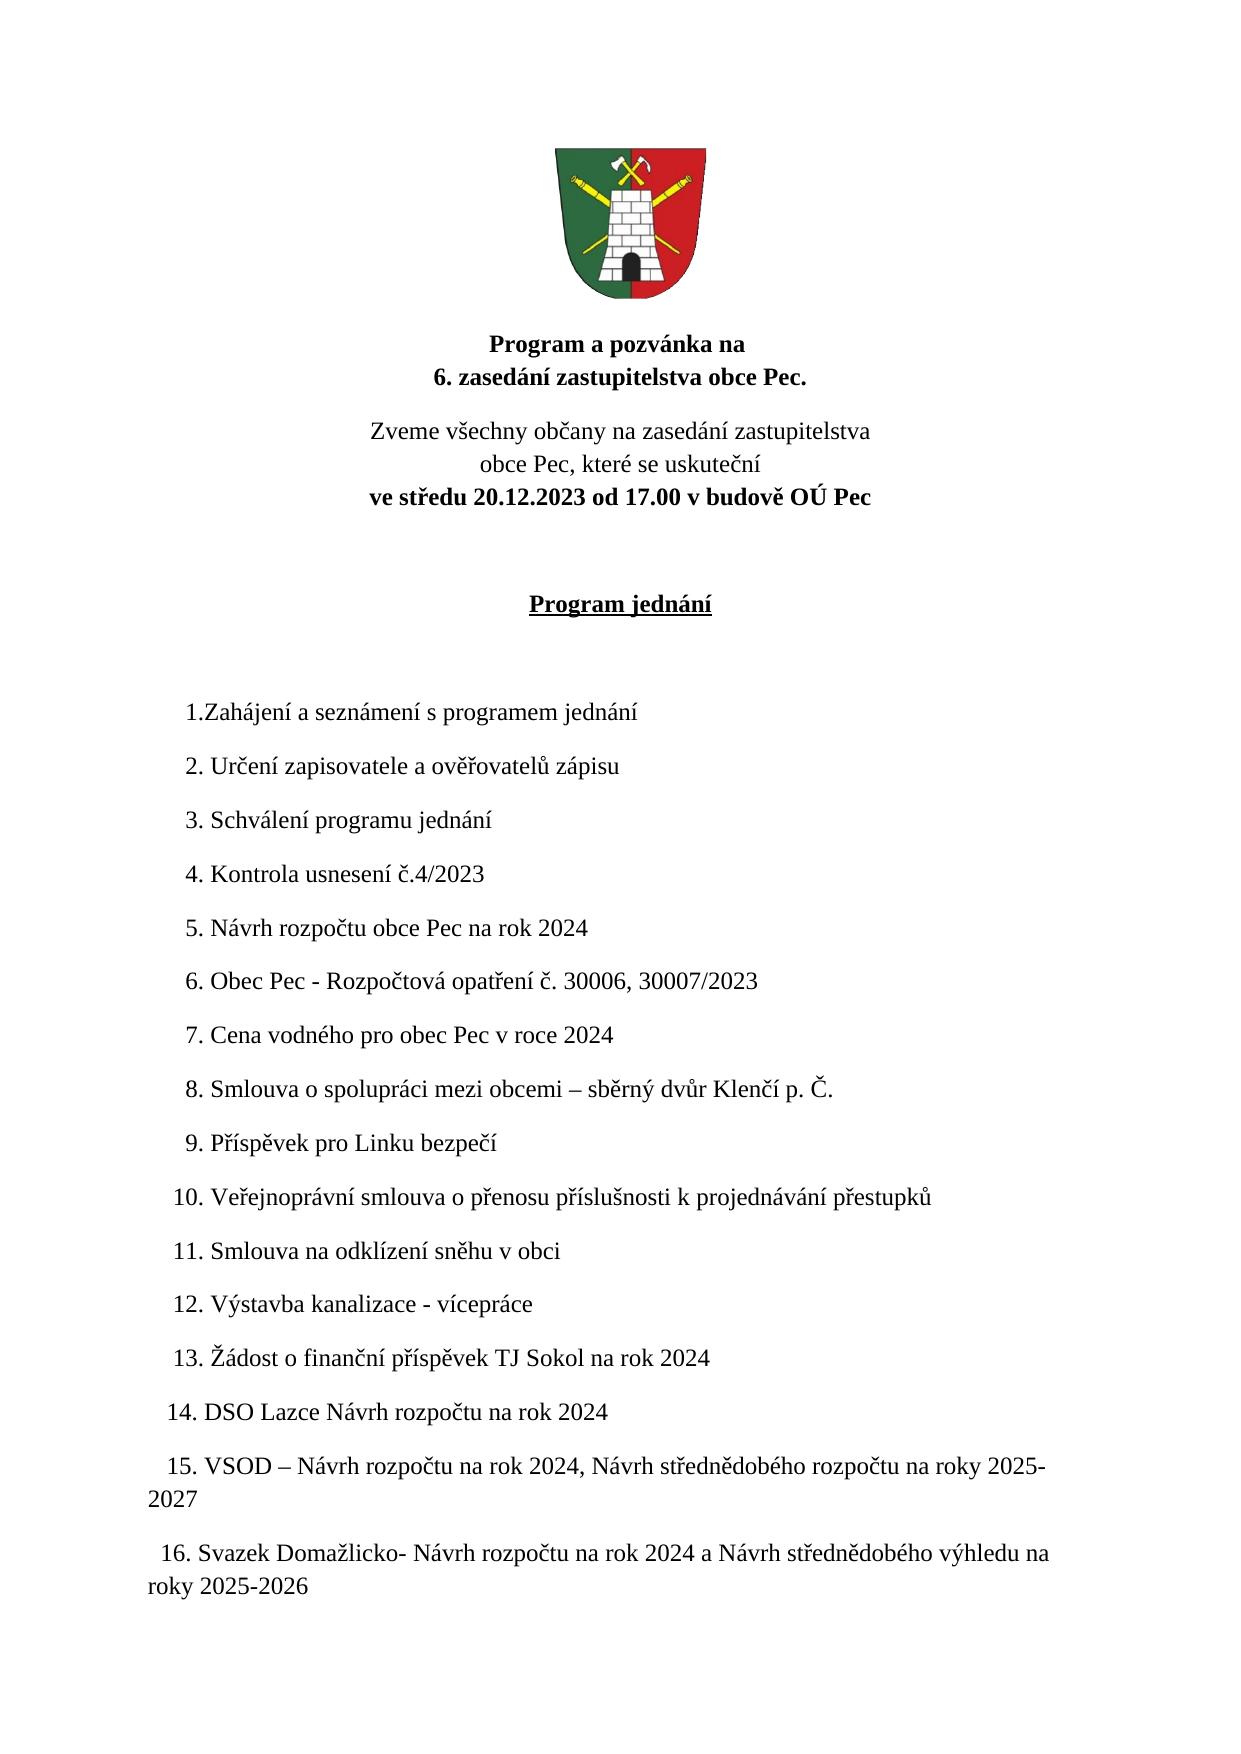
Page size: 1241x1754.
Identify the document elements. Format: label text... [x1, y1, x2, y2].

text 13. Žádost o finanční příspěvek TJ Sokol na rok 2024 [148, 1343, 1093, 1372]
text Program jednání [148, 589, 1093, 618]
text 15. VSOD – Návrh rozpočtu na rok 2024, Návrh střednědobého rozpočtu na roky 2025-2027 [148, 1451, 1093, 1513]
text Zveme všechny občany na zasedání zastupitelstva obce Pec, které se uskuteční ve středu 20.12.2023 od 17.00 v budově OÚ Pec [148, 416, 1093, 511]
text 12. Výstavba kanalizace - vícepráce [148, 1289, 1093, 1318]
text 5. Návrh rozpočtu obce Pec na rok 2024 [148, 913, 1093, 941]
text 7. Cena vodného pro obec Pec v roce 2024 [148, 1020, 1093, 1049]
text 14. DSO Lazce Návrh rozpočtu na rok 2024 [148, 1397, 1093, 1426]
text 10. Veřejnoprávní smlouva o přenosu příslušnosti k projednávání přestupků [148, 1182, 1093, 1211]
text 6. Obec Pec - Rozpočtová opatření č. 30006, 30007/2023 [148, 966, 1093, 995]
text 16. Svazek Domažlicko- Návrh rozpočtu na rok 2024 a Návrh střednědobého výhledu na roky 2025-2026 [148, 1538, 1093, 1600]
text 4. Kontrola usnesení č.4/2023 [148, 859, 1093, 887]
text 3. Schválení programu jednání [148, 805, 1093, 834]
text Program a pozvánka na 6. zasedání zastupitelstva obce Pec. [148, 329, 1093, 391]
text 1.Zahájení a seznámení s programem jednání [148, 697, 1093, 726]
text 8. Smlouva o spolupráci mezi obcemi – sběrný dvůr Klenčí p. Č. [148, 1074, 1093, 1103]
text 11. Smlouva na odklízení sněhu v obci [148, 1236, 1093, 1264]
text 2. Určení zapisovatele a ověřovatelů zápisu [148, 751, 1093, 780]
text 9. Příspěvek pro Linku bezpečí [148, 1128, 1093, 1157]
